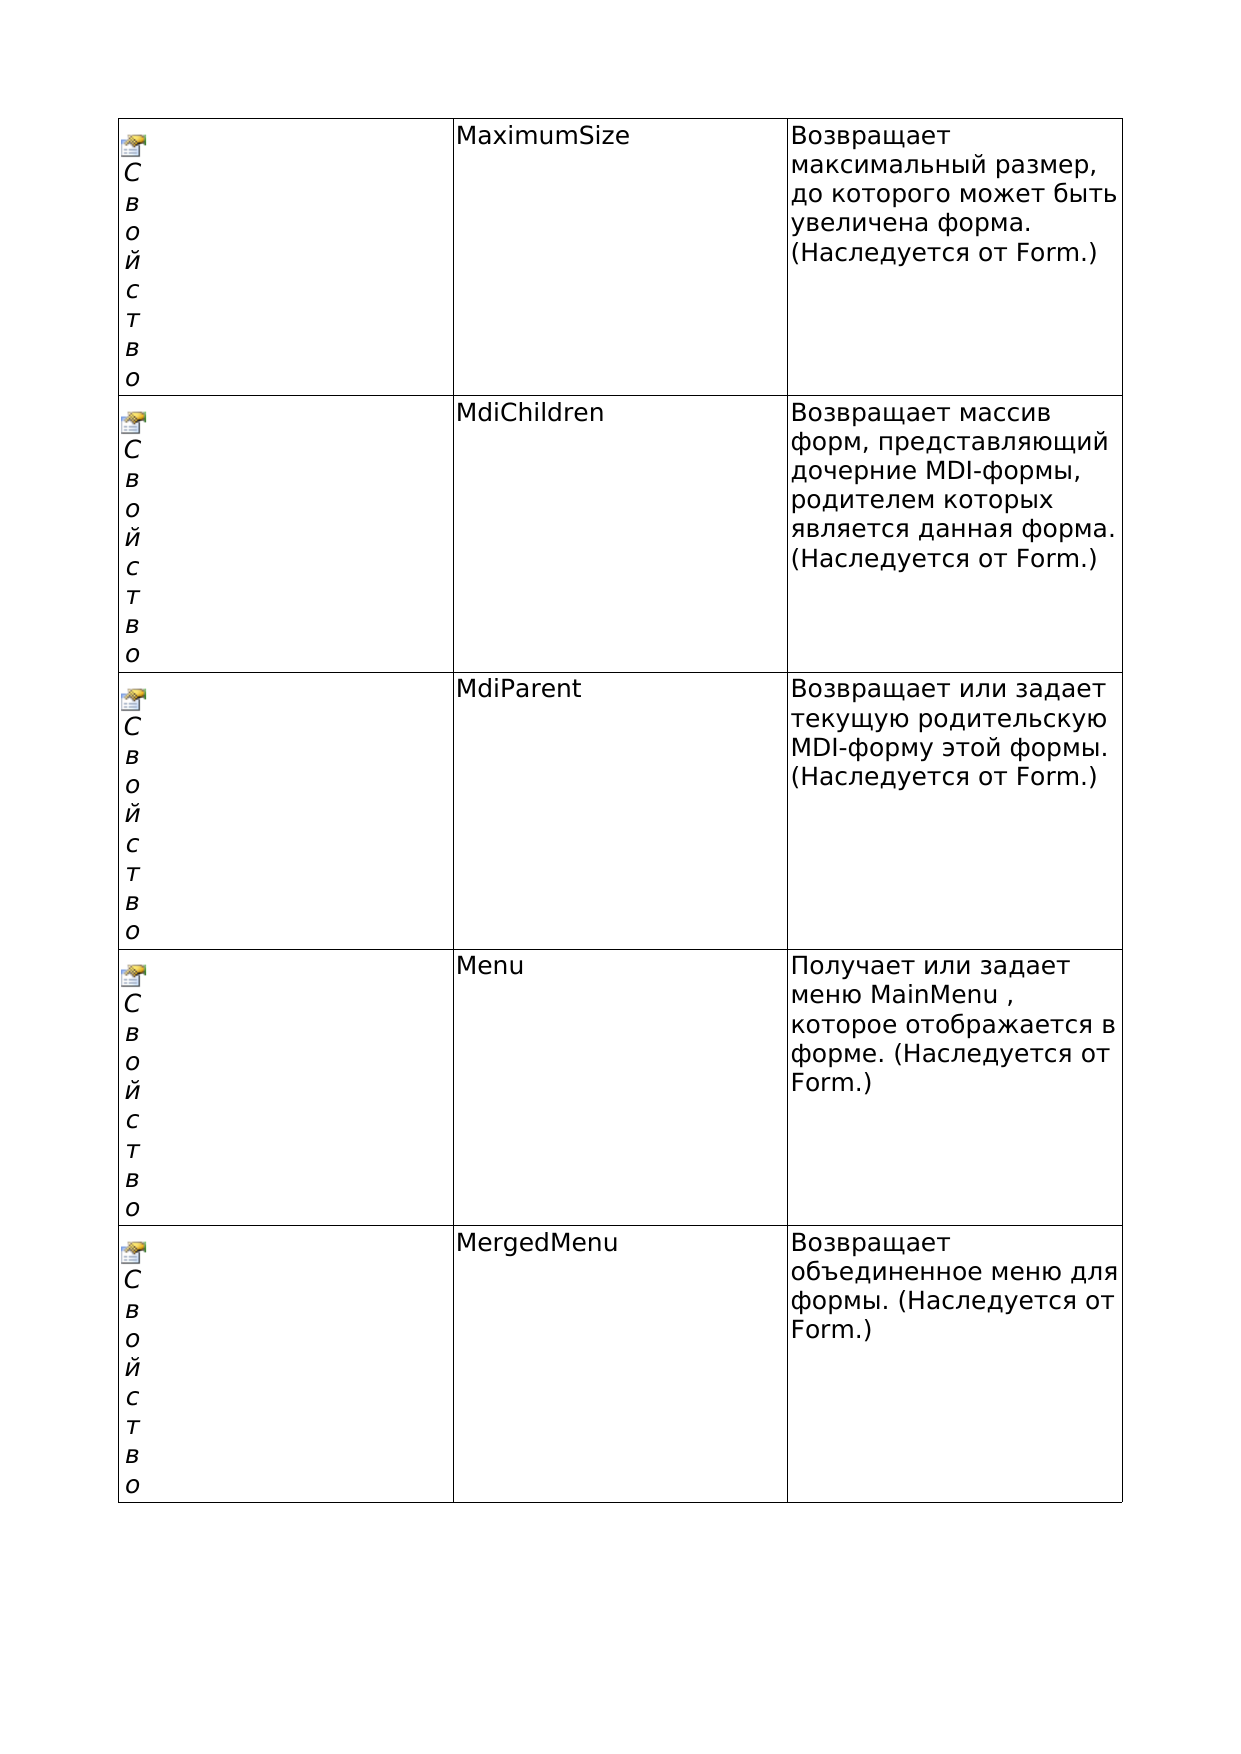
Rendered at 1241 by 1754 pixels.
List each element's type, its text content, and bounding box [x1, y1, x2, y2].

table_cell MdiParent [454, 673, 787, 948]
table_cell [119, 1226, 453, 1502]
table_cell MaximumSize [454, 119, 787, 395]
picture [121, 410, 147, 436]
table_cell MdiChildren [454, 396, 787, 672]
table_cell Возвращает объединенное меню для формы. (Наследуется от Form.) [788, 1226, 1122, 1502]
table_cell Возвращает или задает текущую родительскую MDI-форму этой формы. (Наследуется от Form.) [788, 673, 1122, 948]
table_cell [119, 673, 453, 948]
picture [121, 133, 147, 159]
table_cell [119, 119, 453, 395]
table_cell Получает или задает меню MainMenu , которое отображается в форме. (Наследуется от Form.) [788, 950, 1122, 1225]
table_cell Возвращает максимальный размер, до которого может быть увеличена форма. (Наследуется от Form.) [788, 119, 1122, 395]
table_cell Возвращает массив форм, представляющий дочерние MDI-формы, родителем которых является данная форма. (Наследуется от Form.) [788, 396, 1122, 672]
picture [121, 963, 147, 989]
picture [121, 1240, 147, 1266]
table_cell MergedMenu [454, 1226, 787, 1502]
table_cell [119, 396, 453, 672]
picture [121, 687, 147, 713]
table_cell Menu [454, 950, 787, 1225]
table_cell [119, 950, 453, 1225]
